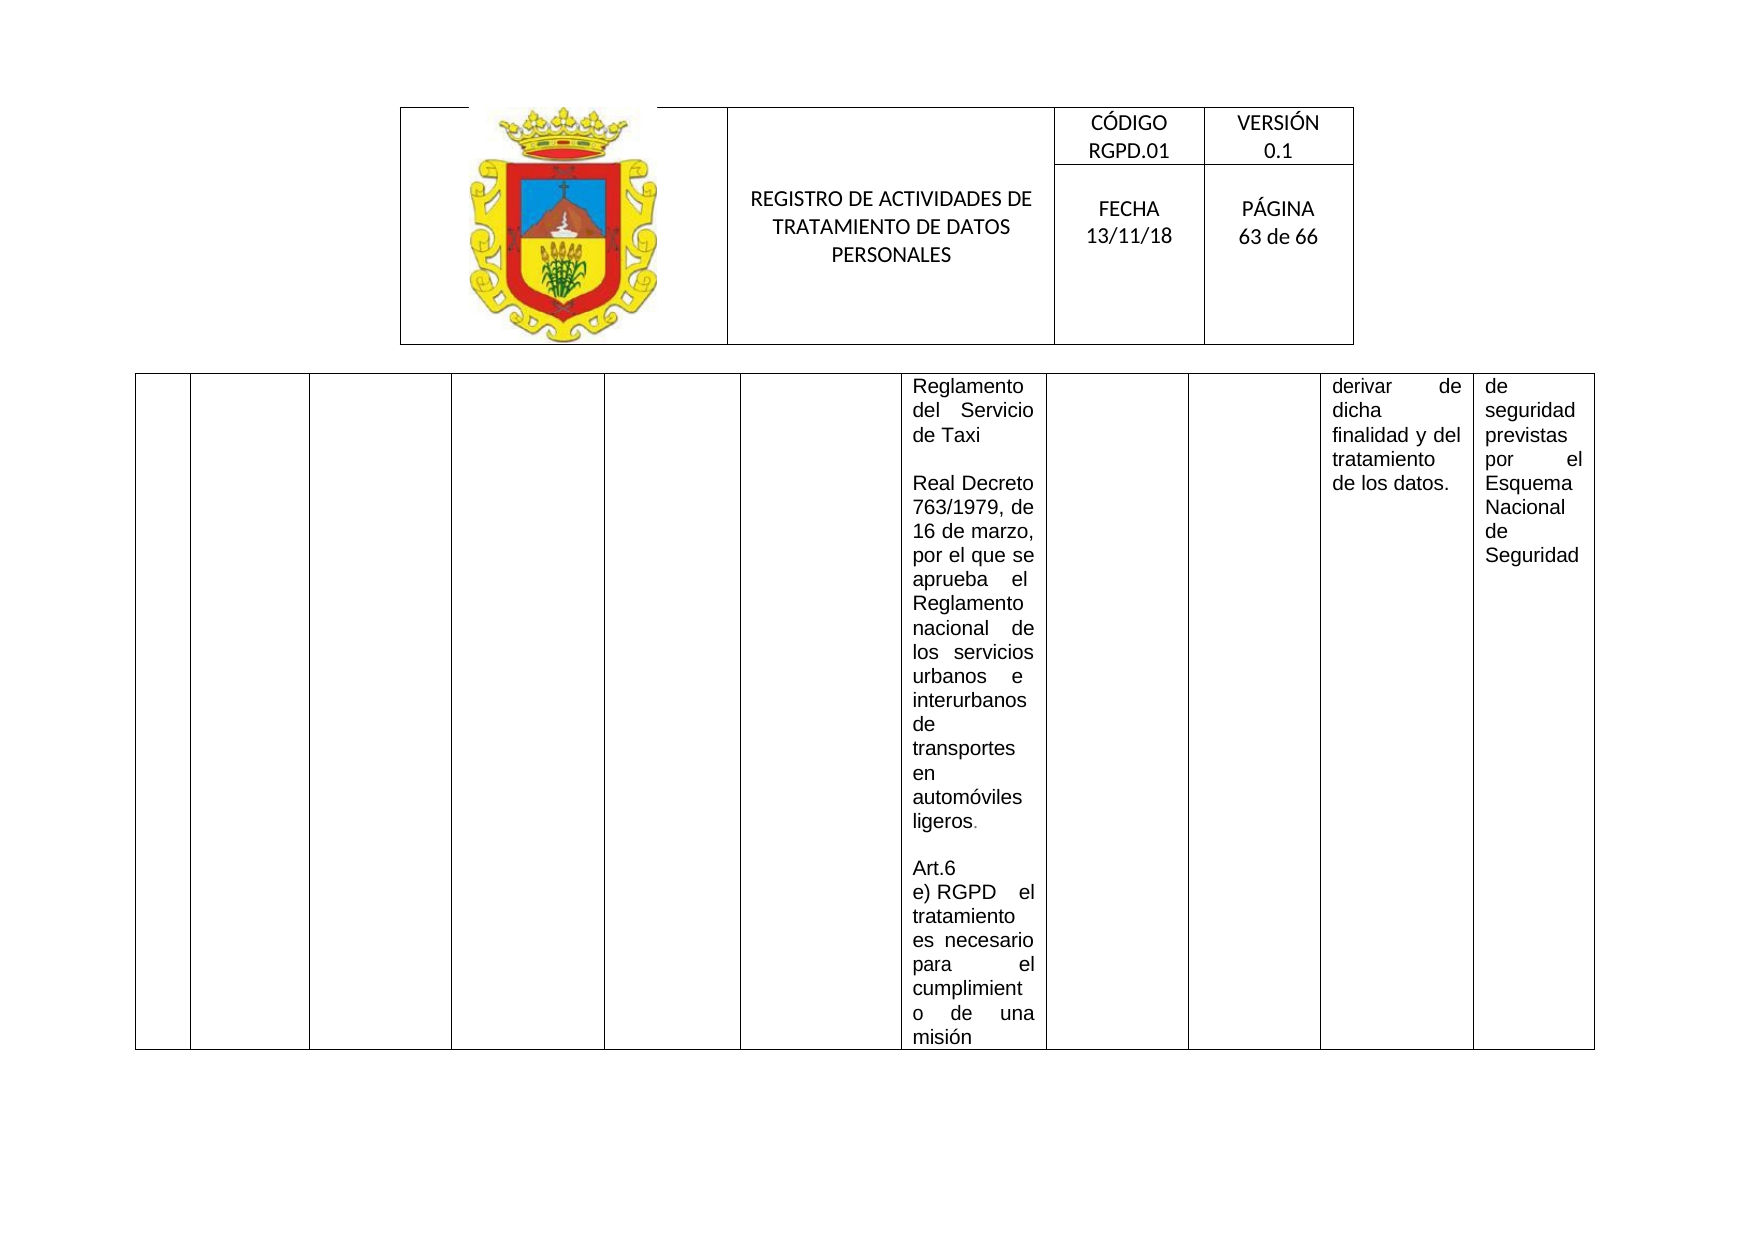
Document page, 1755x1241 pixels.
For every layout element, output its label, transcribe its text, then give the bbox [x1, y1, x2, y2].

table_header [136, 374, 190, 1048]
table_header CÓDIGO RGPD.01 [1055, 108, 1204, 164]
table_header [191, 374, 309, 1048]
table_header [401, 108, 727, 344]
table_header REGISTRO DE ACTIVIDADES DE TRATAMIENTO DE DATOS PERSONALES [728, 108, 1054, 344]
table_header derivar de dicha finalidad y del tratamiento de los datos. [1321, 374, 1473, 1048]
table_cell PÁGINA 63 de 66 [1205, 165, 1353, 344]
table_header [741, 374, 901, 1048]
table_header [310, 374, 451, 1048]
table_header [1047, 374, 1188, 1048]
table_cell FECHA 13/11/18 [1055, 165, 1204, 344]
table_header de seguridad previstas por el Esquema Nacional de Seguridad [1474, 374, 1594, 1048]
table_header [452, 374, 604, 1048]
table_header Reglamento del Servicio de Taxi Real Decreto 763/1979, de 16 de marzo, por el que se aprueba el Reglamento nacional de los servicios urbanos e interurbanos de transportes en automóviles ligeros. Art.6 e) RGPD el tratamiento es necesario para el cumplimient o de una misión [902, 374, 1046, 1048]
table_header VERSIÓN 0.1 [1205, 108, 1353, 164]
table_header [605, 374, 740, 1048]
table_header [1189, 374, 1320, 1048]
